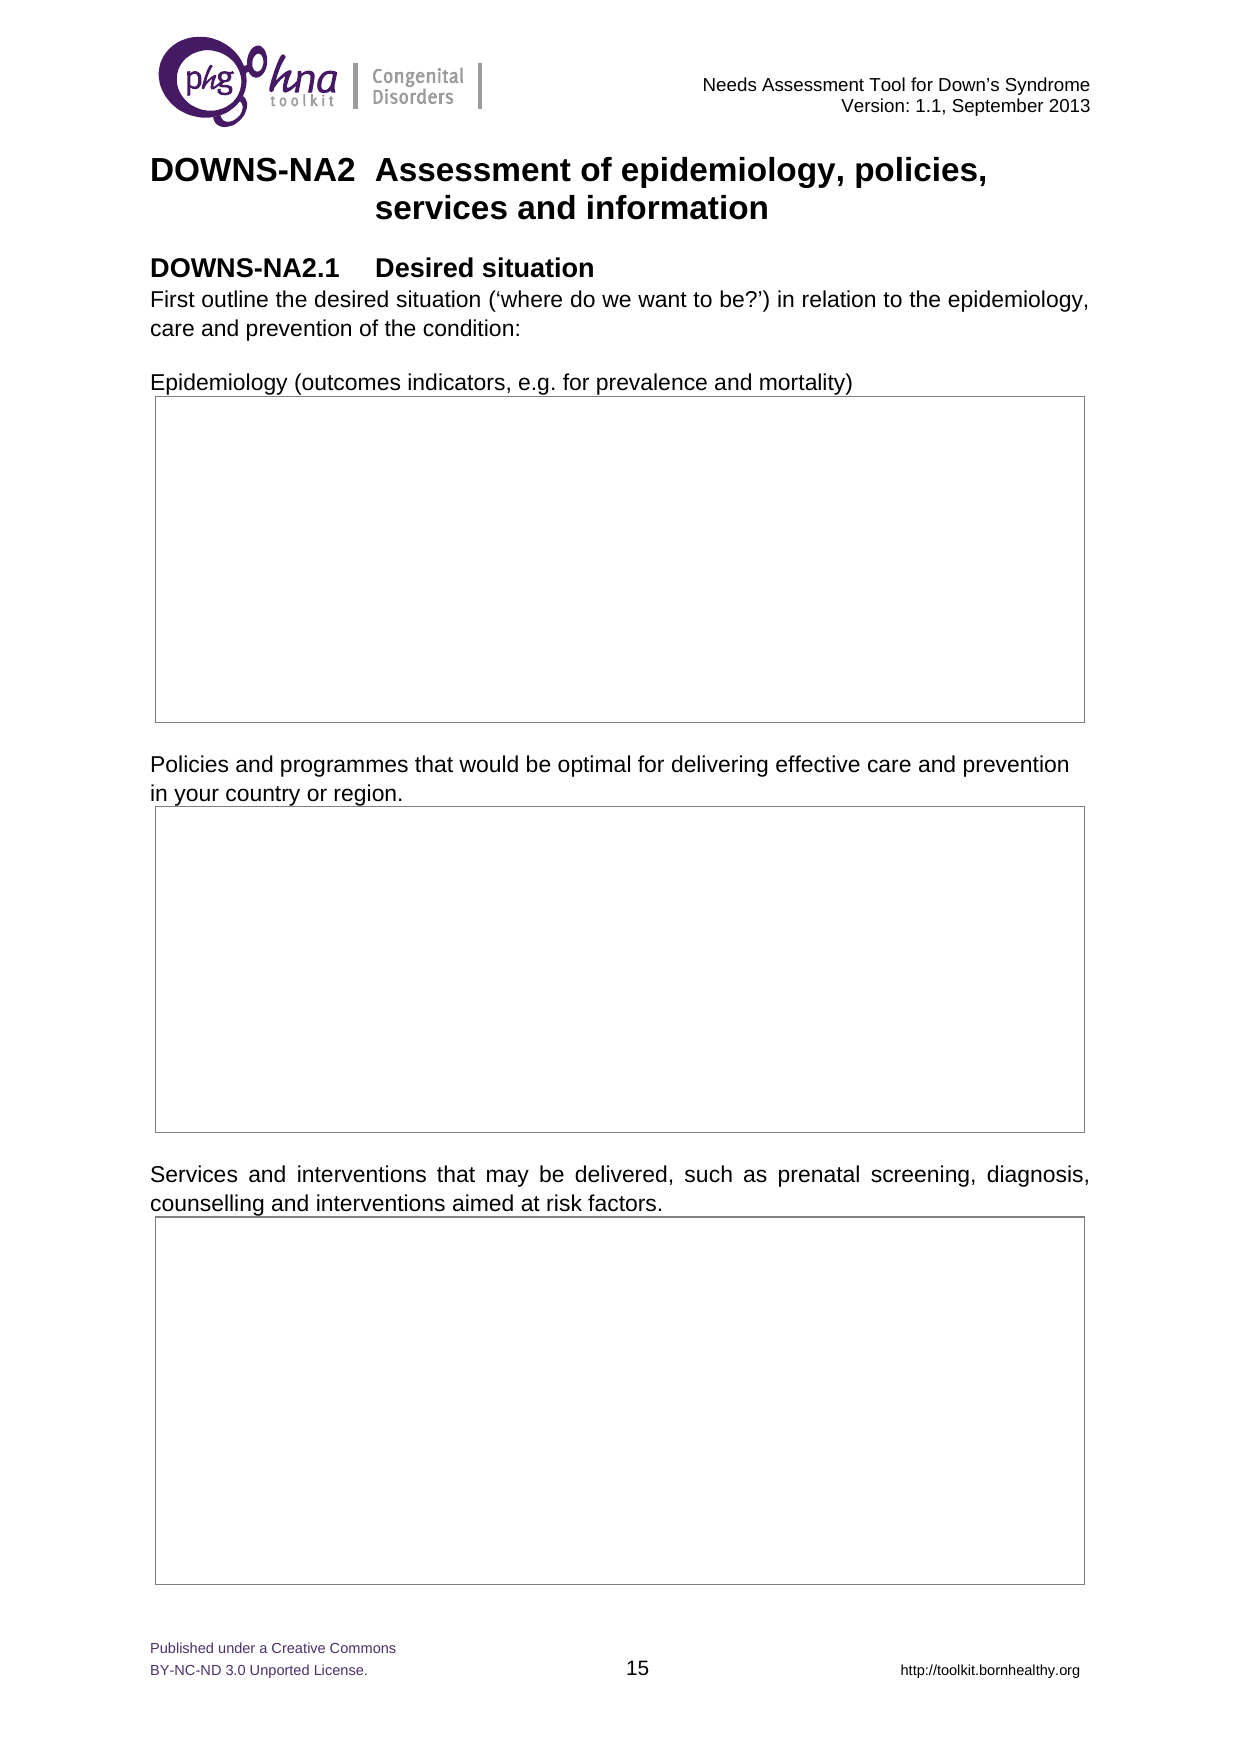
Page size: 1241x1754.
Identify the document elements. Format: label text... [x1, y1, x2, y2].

subtitle Epidemiology (outcomes indicators, e.g. for prevalence and mortality) [150, 366, 1090, 396]
subtitle DOWNS-NA2 Assessment of epidemiology, policies, services and information [150, 150, 1090, 227]
subtitle Policies and programmes that would be optimal for delivering effective care and prevention in your country or region. [150, 748, 1090, 806]
subtitle DOWNS-NA2.1 Desired situation [150, 252, 1090, 283]
text First outline the desired situation (‘where do we want to be?’) in relation to the epidemiology, care and prevention of the condition: [150, 283, 1090, 341]
subtitle Services and interventions that may be delivered, such as prenatal screening, diagnosis, counselling and interventions aimed at risk factors. [150, 1158, 1090, 1216]
